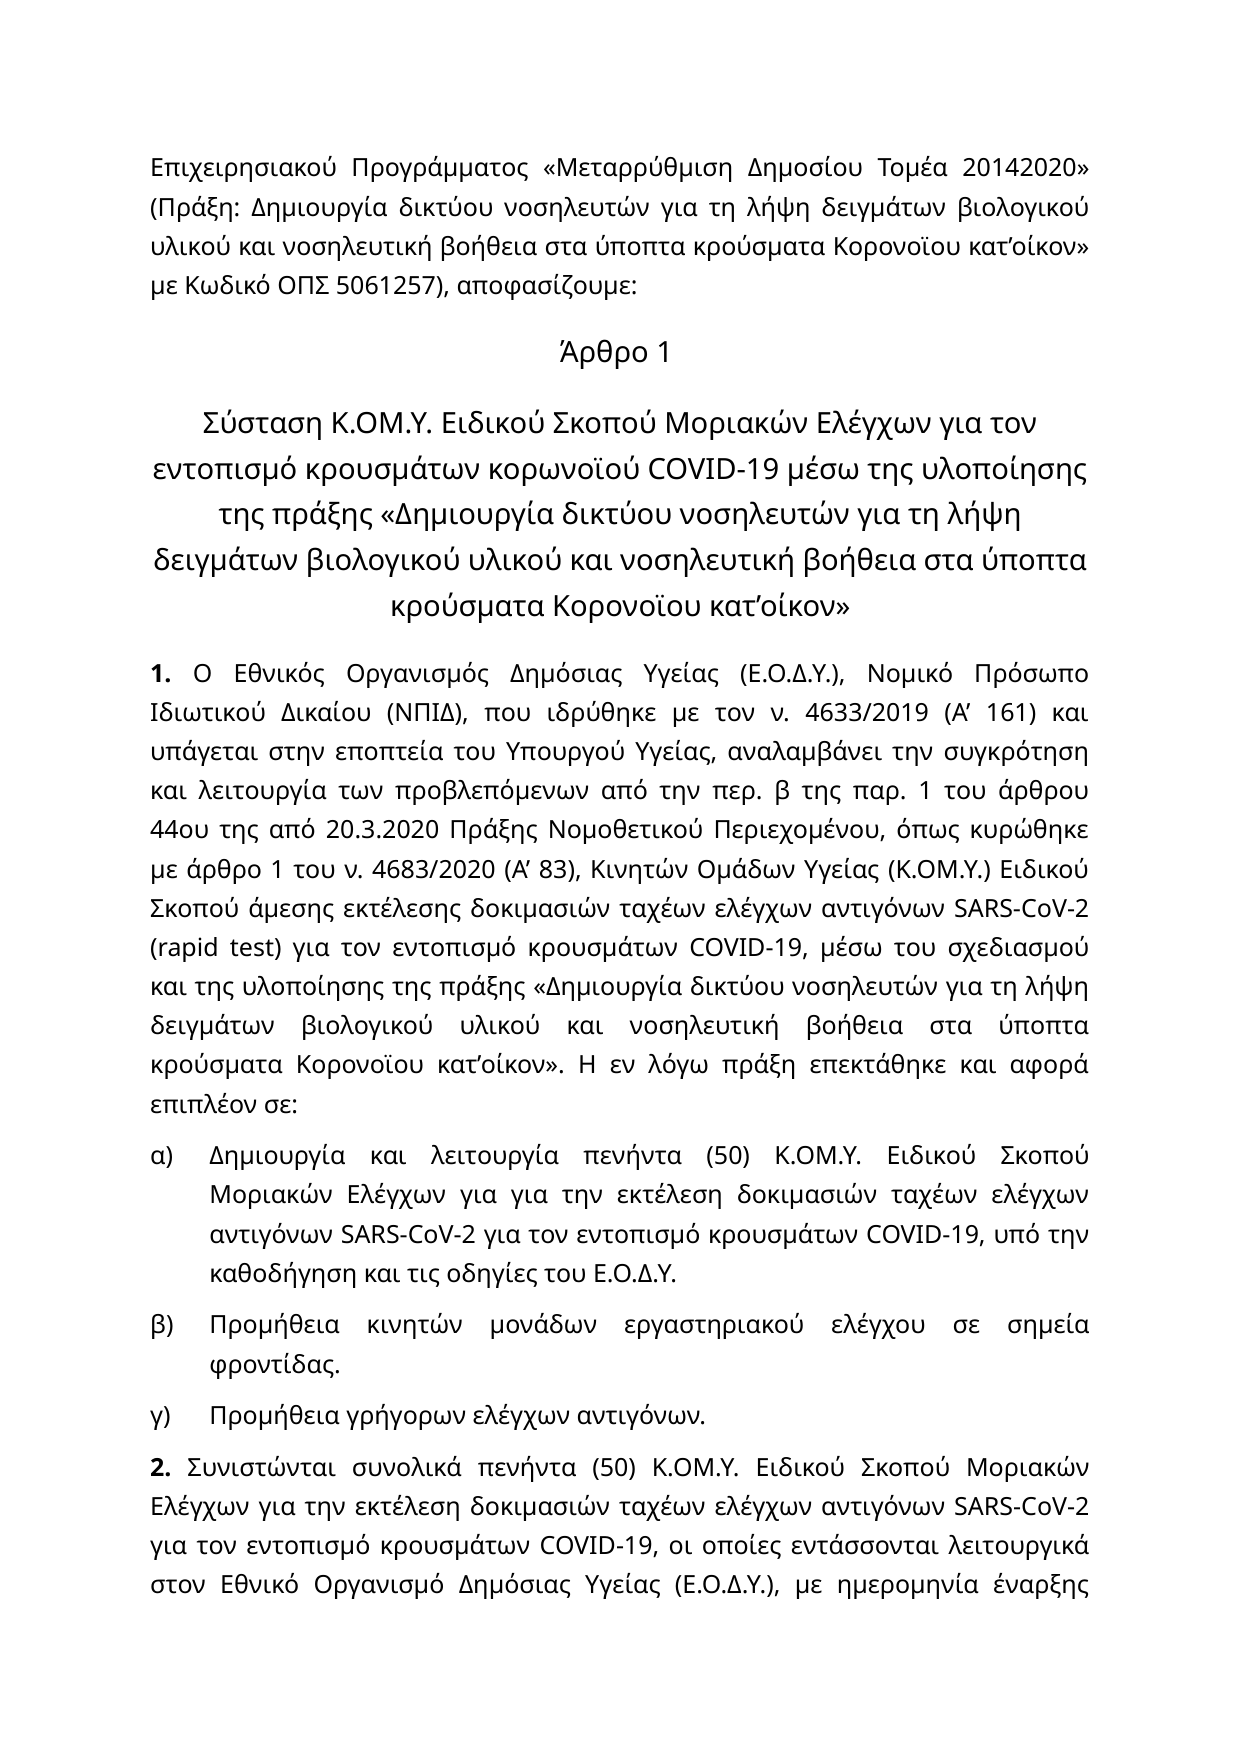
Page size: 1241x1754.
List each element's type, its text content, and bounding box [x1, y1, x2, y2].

list β) Προμήθεια κινητών μονάδων εργαστηριακού ελέγχου σε σημεία φροντίδας. [150, 1307, 1090, 1380]
text 2. Συνιστώνται συνολικά πενήντα (50) Κ.ΟΜ.Υ. Ειδικού Σκοπού Μοριακών Ελέγχων για την εκτέλεση δοκιμασιών ταχέων ελέγχων αντιγόνων SARS-CoV-2 για τον εντοπισμό κρουσμάτων COVID-19, οι οποίες εντάσσονται λειτουργικά στον Εθνικό Οργανισμό Δημόσιας Υγείας (Ε.Ο.Δ.Υ.), με ημερομηνία έναρξης [150, 1449, 1090, 1601]
subtitle Άρθρο 1 [150, 332, 1090, 371]
text Επιχειρησιακού Προγράμματος «Μεταρρύθμιση Δημοσίου Τομέα 20142020» (Πράξη: Δημιουργία δικτύου νοσηλευτών για τη λήψη δειγμάτων βιολογικού υλικού και νοσηλευτική βοήθεια στα ύποπτα κρούσματα Κορονοϊου κατ’οίκον» με Κωδικό ΟΠΣ 5061257), αποφασίζουμε: [150, 150, 1090, 302]
text 1. O Εθνικός Οργανισμός Δημόσιας Υγείας (Ε.Ο.Δ.Υ.), Νομικό Πρόσωπο Ιδιωτικού Δικαίου (ΝΠΙΔ), που ιδρύθηκε με τον ν. 4633/2019 (Α’ 161) και υπάγεται στην εποπτεία του Υπουργού Υγείας, αναλαμβάνει την συγκρότηση και λειτουργία των προβλεπόμενων από την περ. β της παρ. 1 του άρθρου 44ου της από 20.3.2020 Πράξης Νομοθετικού Περιεχομένου, όπως κυρώθηκε με άρθρο 1 του ν. 4683/2020 (Α’ 83), Κινητών Ομάδων Υγείας (Κ.ΟΜ.Υ.) Ειδικού Σκοπού άμεσης εκτέλεσης δοκιμασιών ταχέων ελέγχων αντιγόνων SARS-CoV-2 (rapid test) για τον εντοπισμό κρουσμάτων COVID-19, μέσω του σχεδιασμού και της υλοποίησης της πράξης «Δημιουργία δικτύου νοσηλευτών για τη λήψη δειγμάτων βιολογικού υλικού και νοσηλευτική βοήθεια στα ύποπτα κρούσματα Κορονοϊου κατ’οίκον». Η εν λόγω πράξη επεκτάθηκε και αφορά επιπλέον σε: [150, 655, 1090, 1120]
list γ) Προμήθεια γρήγορων ελέγχων αντιγόνων. [150, 1398, 1090, 1432]
list α) Δημιουργία και λειτουργία πενήντα (50) Κ.ΟΜ.Υ. Ειδικού Σκοπού Μοριακών Ελέγχων για για την εκτέλεση δοκιμασιών ταχέων ελέγχων αντιγόνων SARS-CoV-2 για τον εντοπισμό κρουσμάτων COVID-19, υπό την καθοδήγηση και τις οδηγίες του Ε.Ο.Δ.Υ. [150, 1138, 1090, 1289]
subtitle Σύσταση Κ.ΟΜ.Υ. Ειδικού Σκοπού Μοριακών Ελέγχων για τον εντοπισμό κρουσμάτων κορωνοϊού COVID-19 μέσω της υλοποίησης της πράξης «Δημιουργία δικτύου νοσηλευτών για τη λήψη δειγμάτων βιολογικού υλικού και νοσηλευτική βοήθεια στα ύποπτα κρούσματα Κορονοϊου κατ’οίκον» [150, 402, 1090, 624]
